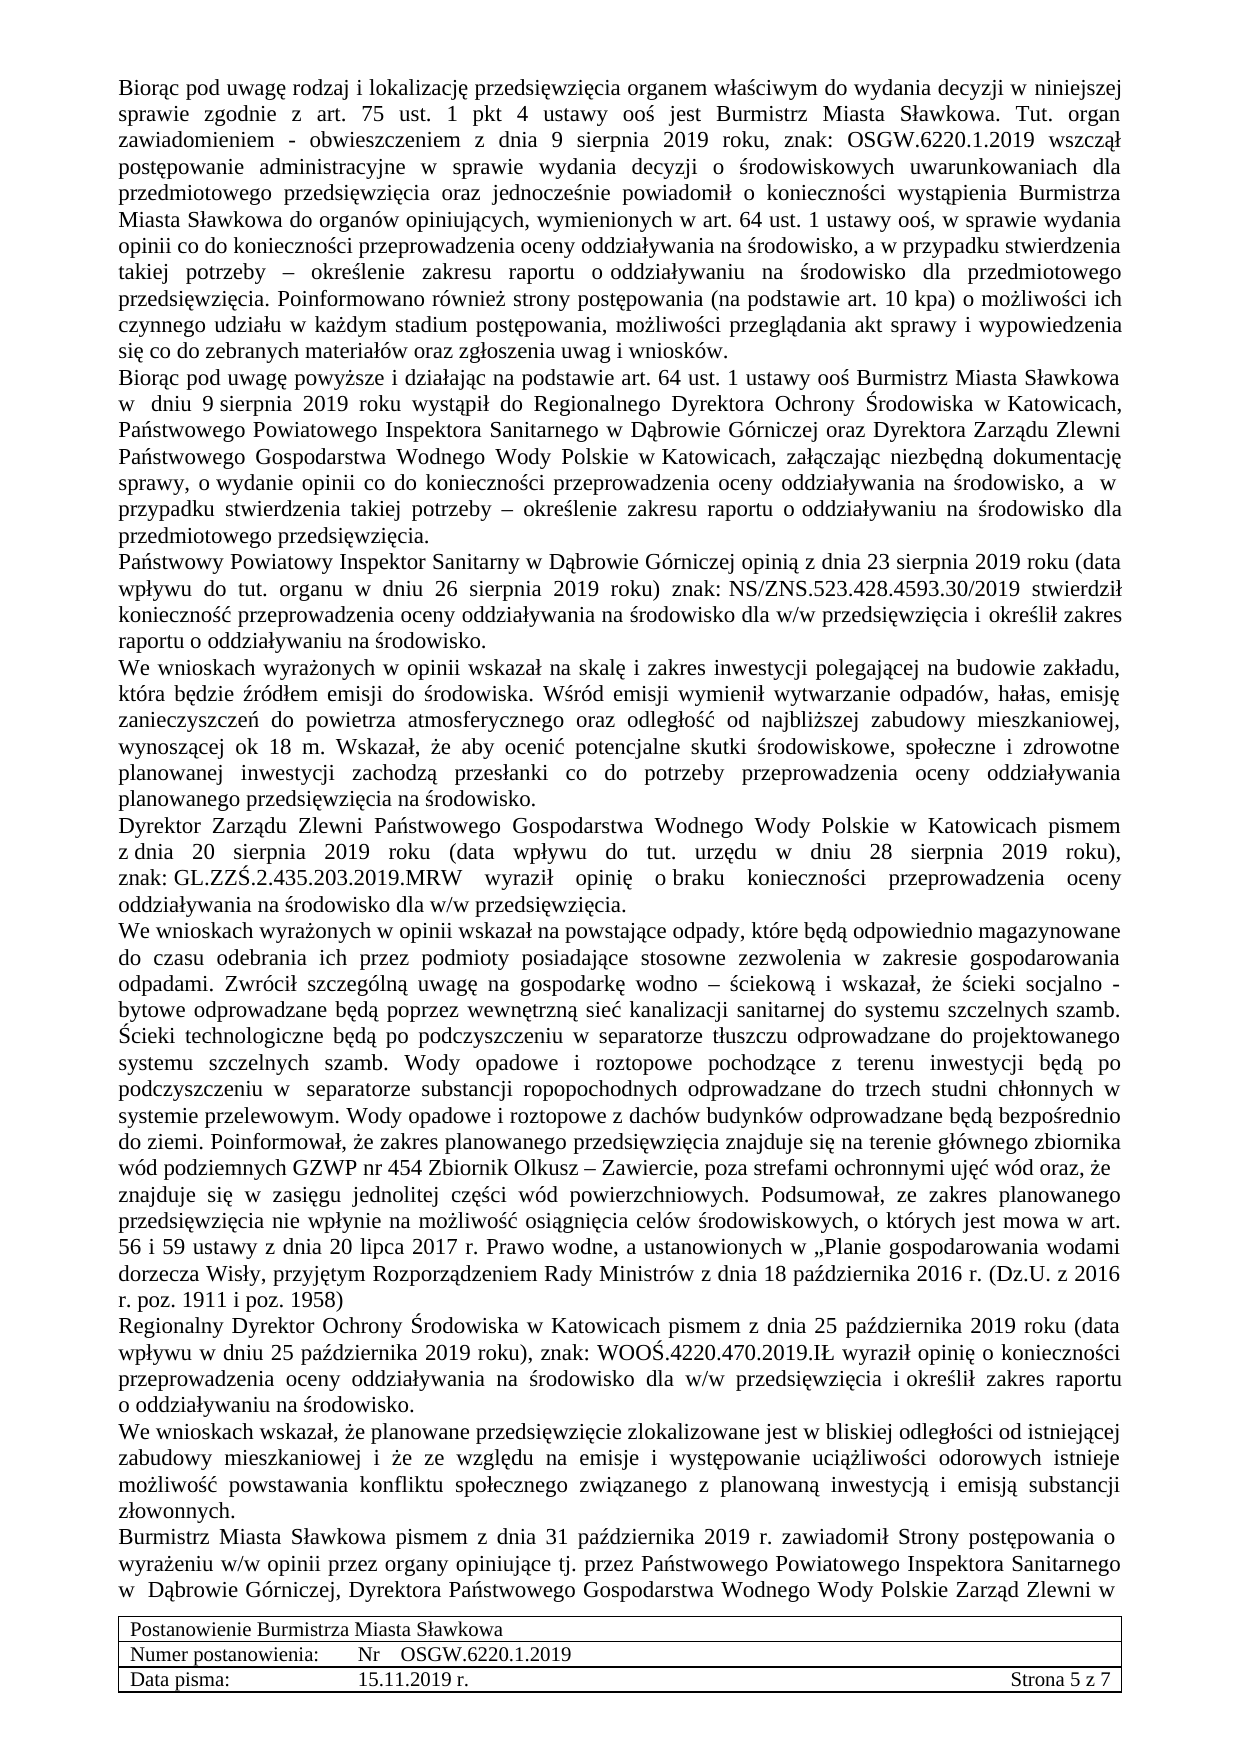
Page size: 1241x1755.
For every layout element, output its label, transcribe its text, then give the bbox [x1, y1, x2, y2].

text Biorąc pod uwagę powyższe i działając na podstawie art. 64 ust. 1 ustawy ooś Burmistrz Miasta Sławkowa w dniu 9 sierpnia 2019 roku wystąpił do Regionalnego Dyrektora Ochrony Środowiska w Katowicach, Państwowego Powiatowego Inspektora Sanitarnego w Dąbrowie Górniczej oraz Dyrektora Zarządu Zlewni Państwowego Gospodarstwa Wodnego Wody Polskie w Katowicach, załączając niezbędną dokumentację sprawy, o wydanie opinii co do konieczności przeprowadzenia oceny oddziaływania na środowisko, a w przypadku stwierdzenia takiej potrzeby – określenie zakresu raportu o oddziaływaniu na środowisko dla przedmiotowego przedsięwzięcia. [118, 364, 1122, 548]
text Dyrektor Zarządu Zlewni Państwowego Gospodarstwa Wodnego Wody Polskie w Katowicach pismem z dnia 20 sierpnia 2019 roku (data wpływu do tut. urzędu w dniu 28 sierpnia 2019 roku), znak: GL.ZZŚ.2.435.203.2019.MRW wyraził opinię o braku konieczności przeprowadzenia oceny oddziaływania na środowisko dla w/w przedsięwzięcia. [118, 812, 1122, 917]
text We wnioskach wyrażonych w opinii wskazał na skalę i zakres inwestycji polegającej na budowie zakładu, która będzie źródłem emisji do środowiska. Wśród emisji wymienił wytwarzanie odpadów, hałas, emisję zanieczyszczeń do powietrza atmosferycznego oraz odległość od najbliższej zabudowy mieszkaniowej, wynoszącej ok 18 m. Wskazał, że aby ocenić potencjalne skutki środowiskowe, społeczne i zdrowotne planowanej inwestycji zachodzą przesłanki co do potrzeby przeprowadzenia oceny oddziaływania planowanego przedsięwzięcia na środowisko. [118, 654, 1122, 812]
text Regionalny Dyrektor Ochrony Środowiska w Katowicach pismem z dnia 25 października 2019 roku (data wpływu w dniu 25 października 2019 roku), znak: WOOŚ.4220.470.2019.IŁ wyraził opinię o konieczności przeprowadzenia oceny oddziaływania na środowisko dla w/w przedsięwzięcia i określił zakres raportu o oddziaływaniu na środowisko. [118, 1312, 1122, 1418]
text Państwowy Powiatowy Inspektor Sanitarny w Dąbrowie Górniczej opinią z dnia 23 sierpnia 2019 roku (data wpływu do tut. organu w dniu 26 sierpnia 2019 roku) znak: NS/ZNS.523.428.4593.30/2019 stwierdził konieczność przeprowadzenia oceny oddziaływania na środowisko dla w/w przedsięwzięcia i określił zakres raportu o oddziaływaniu na środowisko. [118, 548, 1122, 654]
text We wnioskach wyrażonych w opinii wskazał na powstające odpady, które będą odpowiednio magazynowane do czasu odebrania ich przez podmioty posiadające stosowne zezwolenia w zakresie gospodarowania odpadami. Zwrócił szczególną uwagę na gospodarkę wodno – ściekową i wskazał, że ścieki socjalno - bytowe odprowadzane będą poprzez wewnętrzną sieć kanalizacji sanitarnej do systemu szczelnych szamb. Ścieki technologiczne będą po podczyszczeniu w separatorze tłuszczu odprowadzane do projektowanego systemu szczelnych szamb. Wody opadowe i roztopowe pochodzące z terenu inwestycji będą po podczyszczeniu w separatorze substancji ropopochodnych odprowadzane do trzech studni chłonnych w systemie przelewowym. Wody opadowe i roztopowe z dachów budynków odprowadzane będą bezpośrednio do ziemi. Poinformował, że zakres planowanego przedsięwzięcia znajduje się na terenie głównego zbiornika wód podziemnych GZWP nr 454 Zbiornik Olkusz – Zawiercie, poza strefami ochronnymi ujęć wód oraz, że znajduje się w zasięgu jednolitej części wód powierzchniowych. Podsumował, ze zakres planowanego przedsięwzięcia nie wpłynie na możliwość osiągnięcia celów środowiskowych, o których jest mowa w art. 56 i 59 ustawy z dnia 20 lipca 2017 r. Prawo wodne, a ustanowionych w „Planie gospodarowania wodami dorzecza Wisły, przyjętym Rozporządzeniem Rady Ministrów z dnia 18 października 2016 r. (Dz.U. z 2016 r. poz. 1911 i poz. 1958) [118, 917, 1122, 1312]
text Burmistrz Miasta Sławkowa pismem z dnia 31 października 2019 r. zawiadomił Strony postępowania o wyrażeniu w/w opinii przez organy opiniujące tj. przez Państwowego Powiatowego Inspektora Sanitarnego w Dąbrowie Górniczej, Dyrektora Państwowego Gospodarstwa Wodnego Wody Polskie Zarząd Zlewni w [118, 1523, 1122, 1602]
text Biorąc pod uwagę rodzaj i lokalizację przedsięwzięcia organem właściwym do wydania decyzji w niniejszej sprawie zgodnie z art. 75 ust. 1 pkt 4 ustawy ooś jest Burmistrz Miasta Sławkowa. Tut. organ zawiadomieniem - obwieszczeniem z dnia 9 sierpnia 2019 roku, znak: OSGW.6220.1.2019 wszczął postępowanie administracyjne w sprawie wydania decyzji o środowiskowych uwarunkowaniach dla przedmiotowego przedsięwzięcia oraz jednocześnie powiadomił o konieczności wystąpienia Burmistrza Miasta Sławkowa do organów opiniujących, wymienionych w art. 64 ust. 1 ustawy ooś, w sprawie wydania opinii co do konieczności przeprowadzenia oceny oddziaływania na środowisko, a w przypadku stwierdzenia takiej potrzeby – określenie zakresu raportu o oddziaływaniu na środowisko dla przedmiotowego przedsięwzięcia. Poinformowano również strony postępowania (na podstawie art. 10 kpa) o możliwości ich czynnego udziału w każdym stadium postępowania, możliwości przeglądania akt sprawy i wypowiedzenia się co do zebranych materiałów oraz zgłoszenia uwag i wniosków. [118, 74, 1122, 364]
text We wnioskach wskazał, że planowane przedsięwzięcie zlokalizowane jest w bliskiej odległości od istniejącej zabudowy mieszkaniowej i że ze względu na emisje i występowanie uciążliwości odorowych istnieje możliwość powstawania konfliktu społecznego związanego z planowaną inwestycją i emisją substancji złowonnych. [118, 1418, 1122, 1523]
